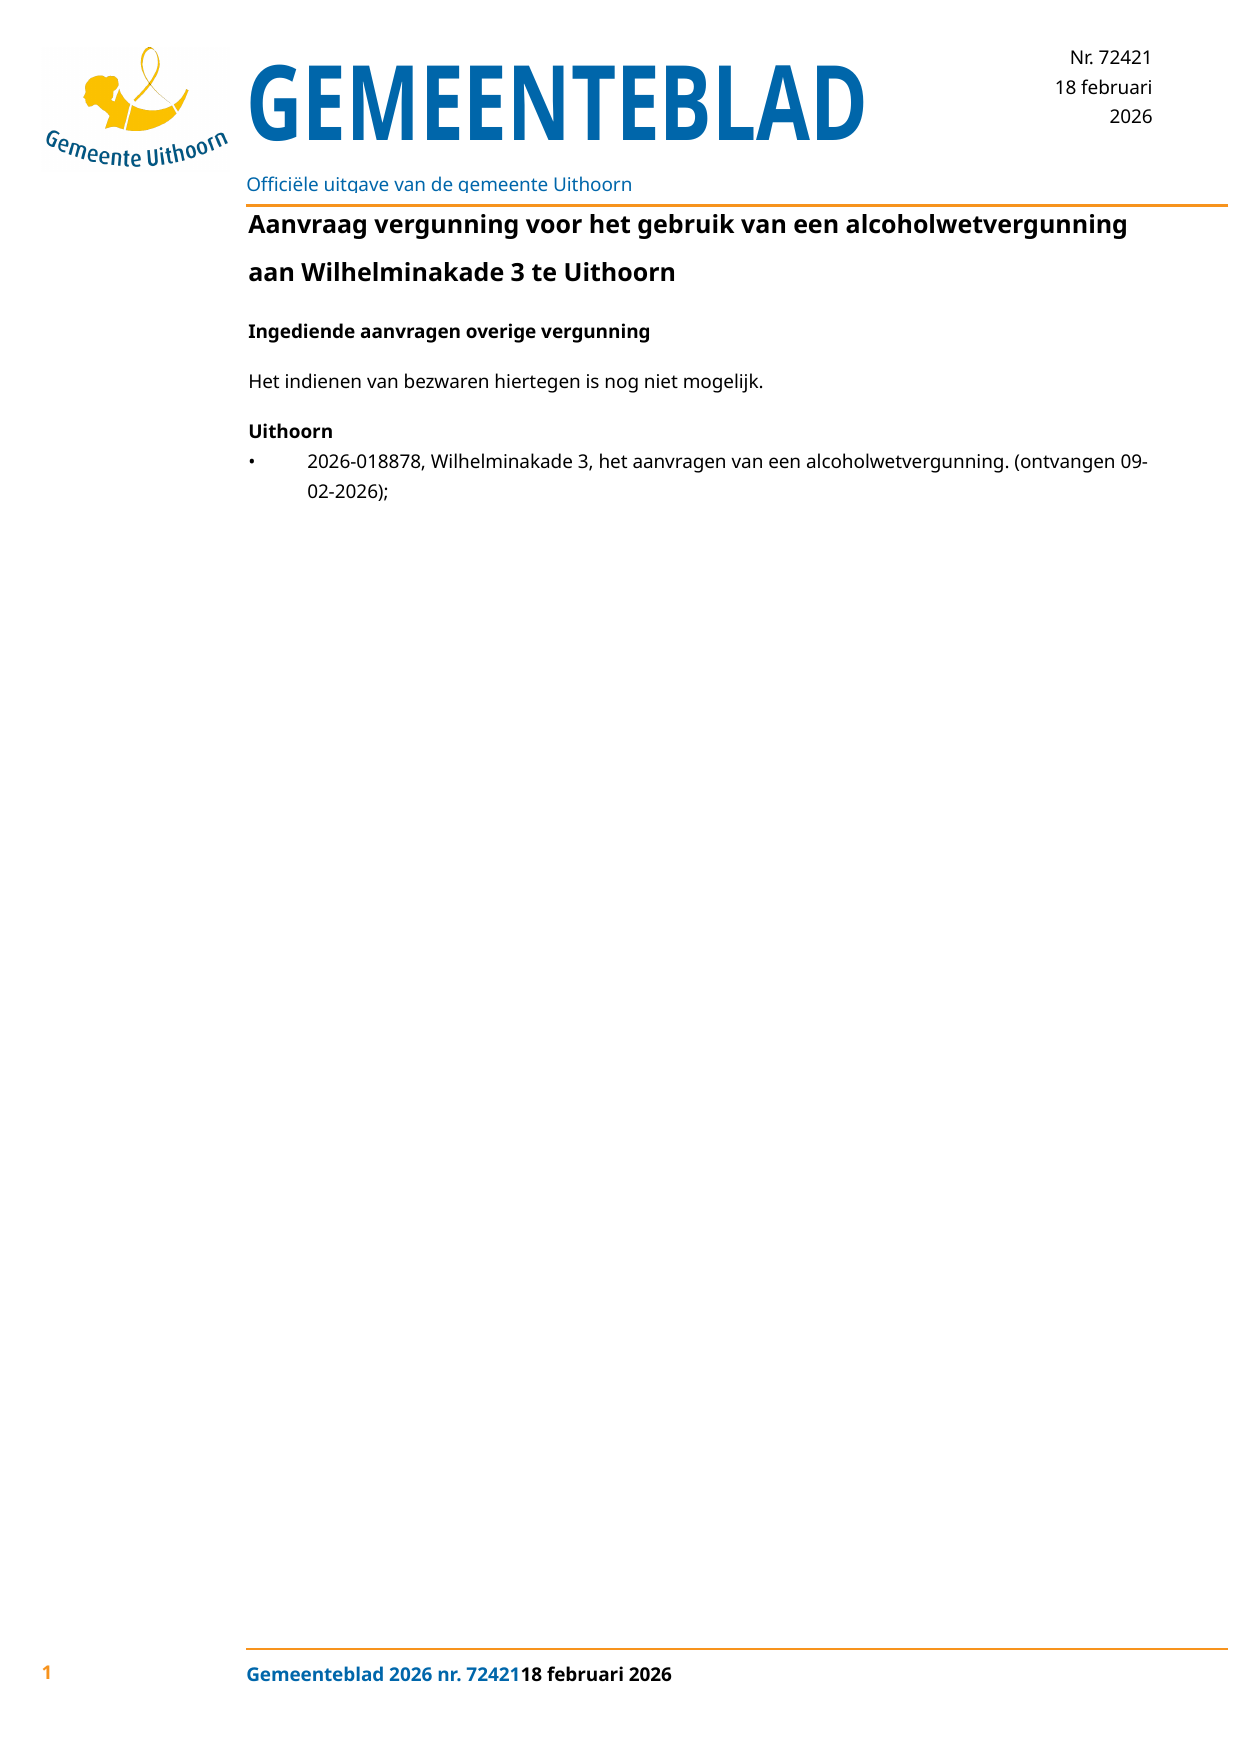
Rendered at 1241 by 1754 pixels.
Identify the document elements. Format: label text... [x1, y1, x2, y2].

picture [41, 47, 231, 172]
text Aanvraag vergunning voor het gebruik van een alcoholwetvergunning aan Wilhelminakade 3 te Uithoorn [248, 207, 1152, 288]
text Uithoorn [248, 419, 1152, 444]
text Het indienen van bezwaren hiertegen is nog niet mogelijk. [248, 368, 1152, 394]
text Ingediende aanvragen overige vergunning [248, 318, 1152, 344]
list 2026-018878, Wilhelminakade 3, het aanvragen van een alcoholwetvergunning. (ontvangen 09-02-2026); [248, 448, 1152, 504]
